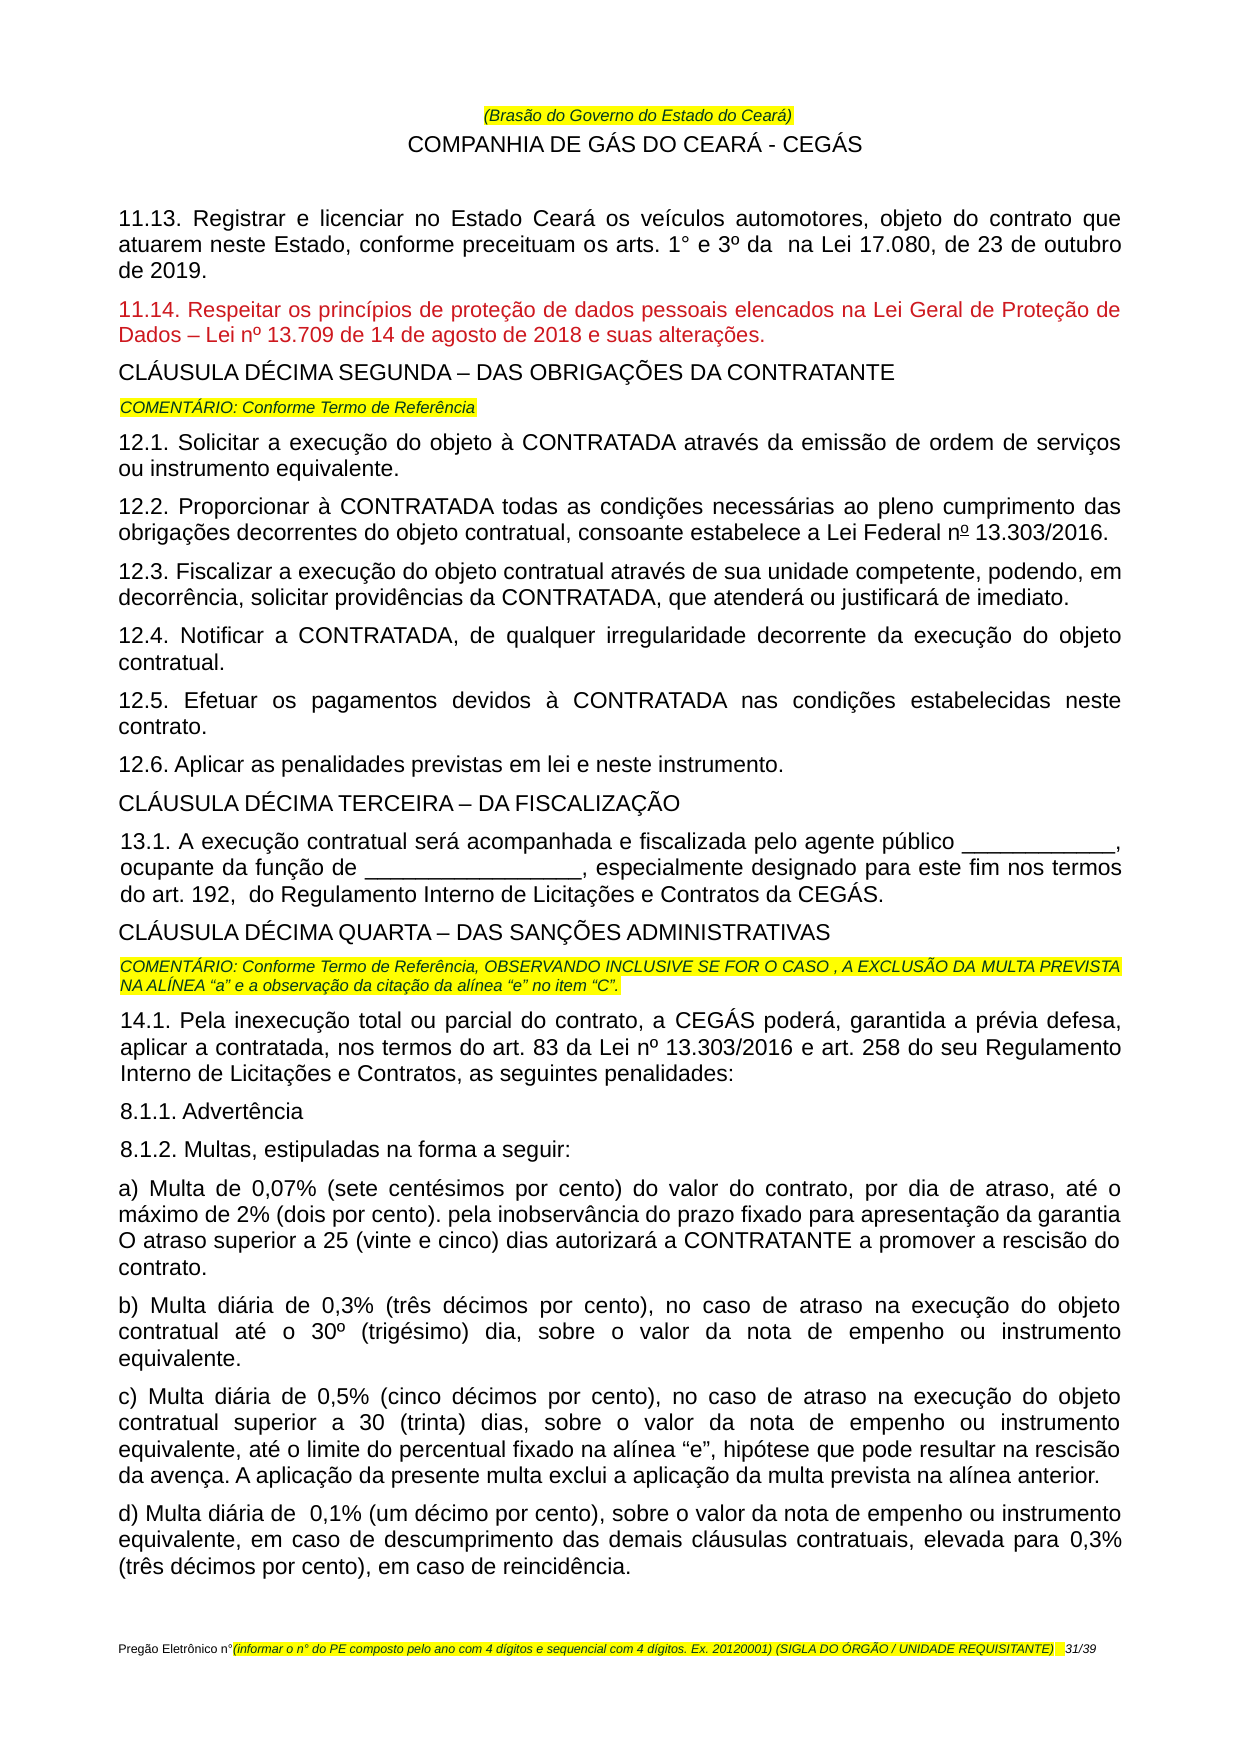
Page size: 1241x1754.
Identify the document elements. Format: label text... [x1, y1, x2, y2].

text COMENTÁRIO: Conforme Termo de Referência [120, 397, 1122, 417]
text a) Multa de 0,07% (sete centésimos por cento) do valor do contrato, por dia de atraso, até o máximo de 2% (dois por cento). pela inobservância do prazo fixado para apresentação da garantia O atraso superior a 25 (vinte e cinco) dias autorizará a CONTRATANTE a promover a rescisão do contrato. [118, 1174, 1122, 1280]
text 11.13. Registrar e licenciar no Estado Ceará os veículos automotores, objeto do contrato que atuarem neste Estado, conforme preceituam os arts. 1° e 3º da na Lei 17.080, de 23 de outubro de 2019. [118, 205, 1122, 284]
text 12.5. Efetuar os pagamentos devidos à CONTRATADA nas condições estabelecidas neste contrato. [118, 687, 1122, 739]
text 8.1.1. Advertência [120, 1098, 1122, 1124]
text 12.2. Proporcionar à CONTRATADA todas as condições necessárias ao pleno cumprimento das obrigações decorrentes do objeto contratual, consoante estabelece a Lei Federal no 13.303/2016. [118, 493, 1122, 546]
text 14.1. Pela inexecução total ou parcial do contrato, a CEGÁS poderá, garantida a prévia defesa, aplicar a contratada, nos termos do art. 83 da Lei nº 13.303/2016 e art. 258 do seu Regulamento Interno de Licitações e Contratos, as seguintes penalidades: [120, 1007, 1122, 1086]
text 8.1.2. Multas, estipuladas na forma a seguir: [120, 1136, 1122, 1163]
text d) Multa diária de 0,1% (um décimo por cento), sobre o valor da nota de empenho ou instrumento equivalente, em caso de descumprimento das demais cláusulas contratuais, elevada para 0,3% (três décimos por cento), em caso de reincidência. [118, 1500, 1122, 1579]
text b) Multa diária de 0,3% (três décimos por cento), no caso de atraso na execução do objeto contratual até o 30º (trigésimo) dia, sobre o valor da nota de empenho ou instrumento equivalente. [118, 1292, 1122, 1371]
text 12.6. Aplicar as penalidades previstas em lei e neste instrumento. [118, 751, 1122, 778]
text 11.14. Respeitar os princípios de proteção de dados pessoais elencados na Lei Geral de Proteção de Dados – Lei nº 13.709 de 14 de agosto de 2018 e suas alterações. [118, 296, 1122, 347]
text c) Multa diária de 0,5% (cinco décimos por cento), no caso de atraso na execução do objeto contratual superior a 30 (trinta) dias, sobre o valor da nota de empenho ou instrumento equivalente, até o limite do percentual fixado na alínea “e”, hipótese que pode resultar na rescisão da avença. A aplicação da presente multa exclui a aplicação da multa prevista na alínea anterior. [118, 1383, 1122, 1488]
text COMENTÁRIO: Conforme Termo de Referência, OBSERVANDO INCLUSIVE SE FOR O CASO , A EXCLUSÃO DA MULTA PREVISTA NA ALÍNEA “a” e a observação da citação da alínea “e” no item “C”. [120, 957, 1122, 995]
text 13.1. A execução contratual será acompanhada e fiscalizada pelo agente público ____________, ocupante da função de _________________, especialmente designado para este fim nos termos do art. 192, do Regulamento Interno de Licitações e Contratos da CEGÁS. [120, 828, 1122, 907]
text 12.1. Solicitar a execução do objeto à CONTRATADA através da emissão de ordem de serviços ou instrumento equivalente. [118, 428, 1122, 481]
text CLÁUSULA DÉCIMA SEGUNDA – DAS OBRIGAÇÕES DA CONTRATANTE [118, 359, 1122, 386]
text CLÁUSULA DÉCIMA TERCEIRA – DA FISCALIZAÇÃO [118, 789, 1122, 816]
text 12.4. Notificar a CONTRATADA, de qualquer irregularidade decorrente da execução do objeto contratual. [118, 622, 1122, 675]
text 12.3. Fiscalizar a execução do objeto contratual através de sua unidade competente, podendo, em decorrência, solicitar providências da CONTRATADA, que atenderá ou justificará de imediato. [118, 558, 1122, 610]
text CLÁUSULA DÉCIMA QUARTA – DAS SANÇÕES ADMINISTRATIVAS [118, 919, 1122, 945]
